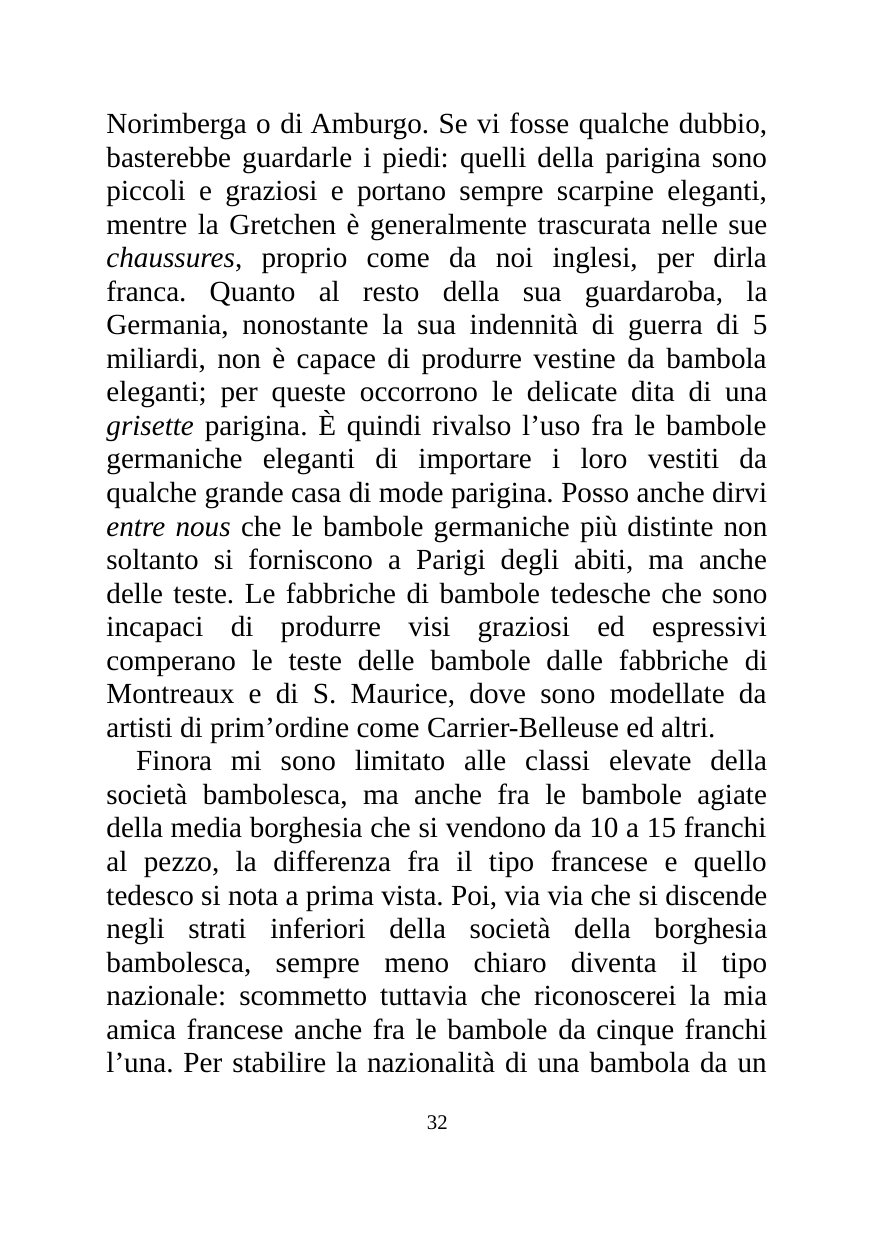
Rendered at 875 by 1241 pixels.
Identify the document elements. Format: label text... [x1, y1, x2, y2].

text Norimberga o di Amburgo. Se vi fosse qualche dubbio, basterebbe guardarle i piedi: quelli della parigina sono piccoli e graziosi e portano sempre scarpine eleganti, mentre la Gretchen è generalmente trascurata nelle sue chaussures, proprio come da noi inglesi, per dirla franca. Quanto al resto della sua guardaroba, la Germania, nonostante la sua indennità di guerra di 5 miliardi, non è capace di produrre vestine da bambola eleganti; per queste occorrono le delicate dita di una grisette parigina. È quindi rivalso l’uso fra le bambole germaniche eleganti di importare i loro vestiti da qualche grande casa di mode parigina. Posso anche dirvi entre nous che le bambole germaniche più distinte non soltanto si forniscono a Parigi degli abiti, ma anche delle teste. Le fabbriche di bambole tedesche che sono incapaci di produrre visi graziosi ed espressivi comperano le teste delle bambole dalle fabbriche di Montreaux e di S. Maurice, dove sono modellate da artisti di prim’ordine come Carrier-Belleuse ed altri. [106, 106, 768, 743]
text Finora mi sono limitato alle classi elevate della società bambolesca, ma anche fra le bambole agiate della media borghesia che si vendono da 10 a 15 franchi al pezzo, la differenza fra il tipo francese e quello tedesco si nota a prima vista. Poi, via via che si discende negli strati inferiori della società della borghesia bambolesca, sempre meno chiaro diventa il tipo nazionale: scommetto tuttavia che riconoscerei la mia amica francese anche fra le bambole da cinque franchi l’una. Per stabilire la nazionalità di una bambola da un [106, 743, 768, 1079]
